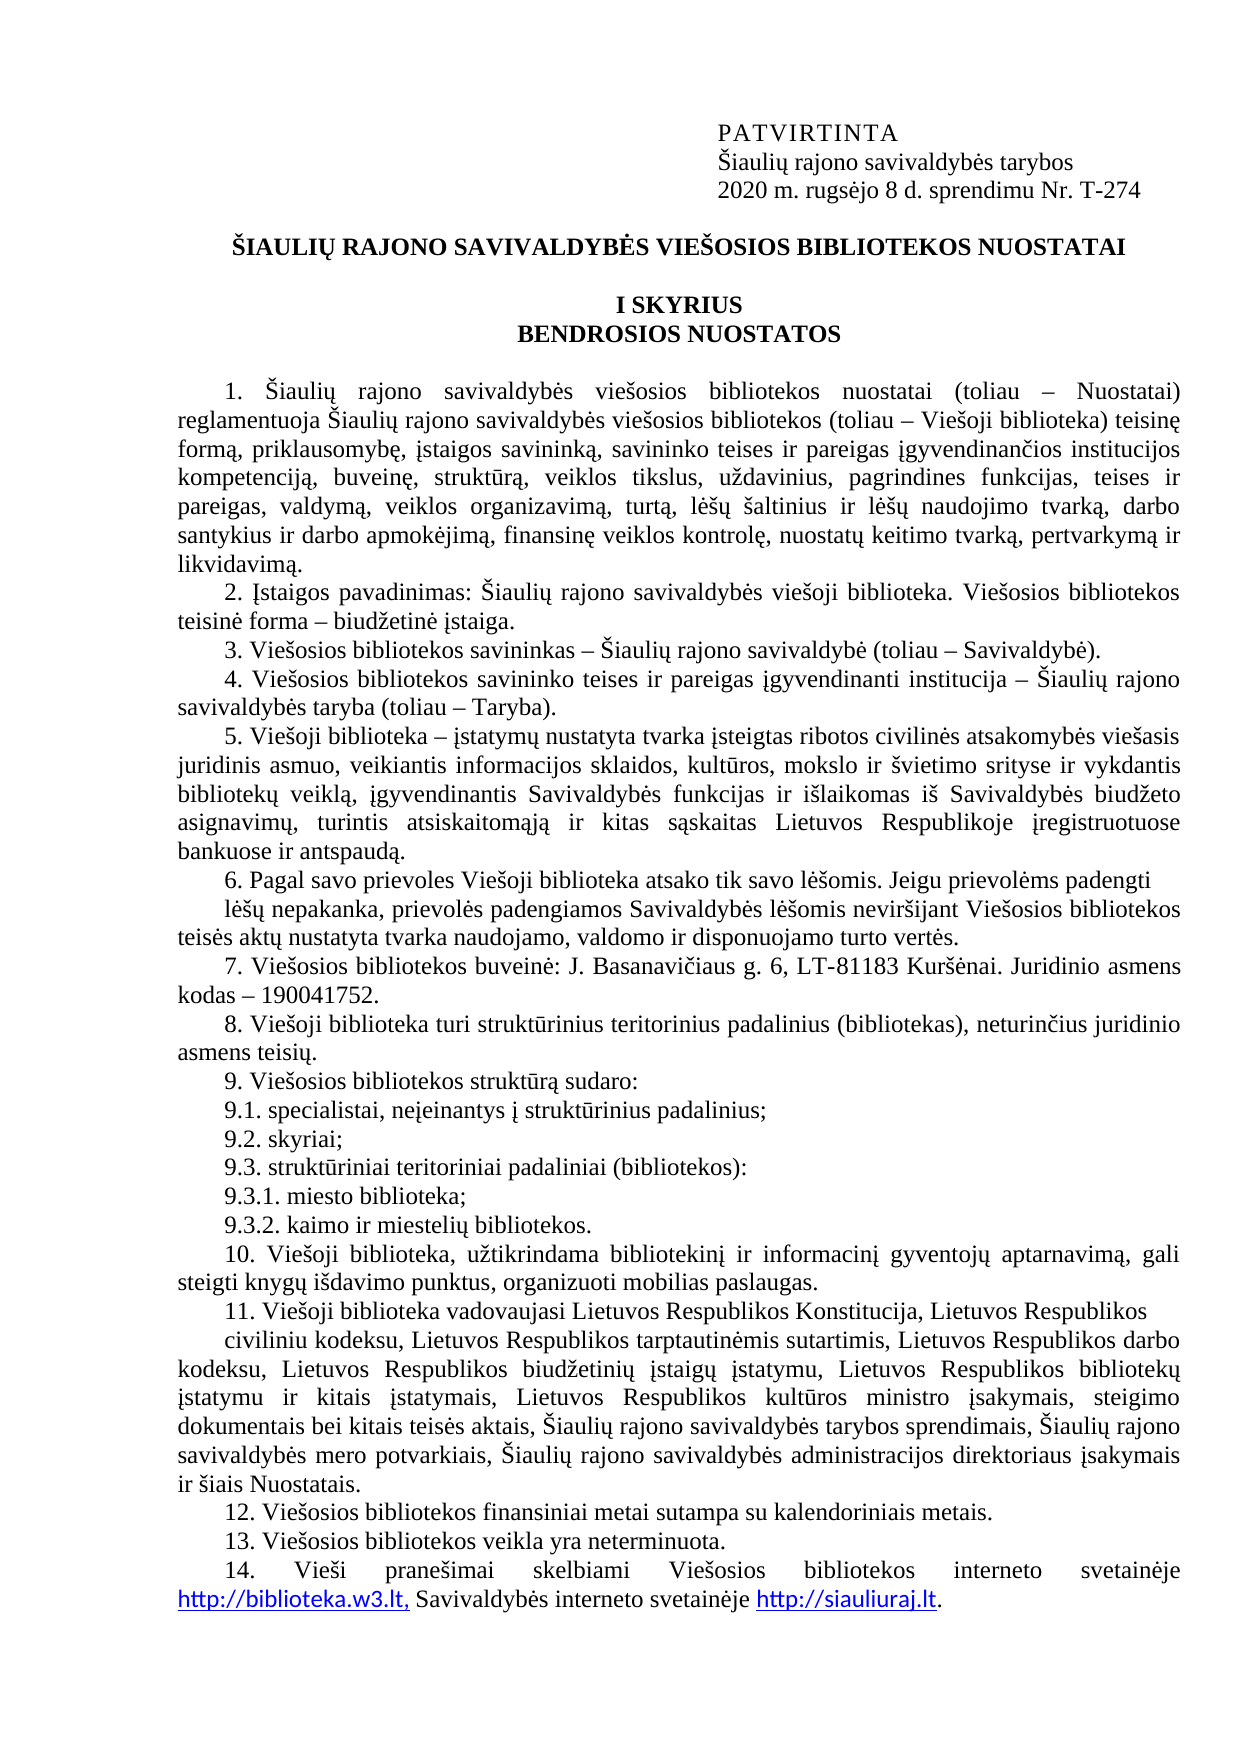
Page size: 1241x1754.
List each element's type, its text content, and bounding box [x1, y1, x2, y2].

text ŠIAULIŲ RAJONO SAVIVALDYBĖS VIEŠOSIOS BIBLIOTEKOS NUOSTATAI [177, 232, 1181, 261]
text 12. Viešosios bibliotekos finansiniai metai sutampa su kalendoriniais metais. [177, 1497, 1181, 1526]
text 2020 m. rugsėjo 8 d. sprendimu Nr. T-274 [582, 176, 1181, 204]
text 10. Viešoji biblioteka, užtikrindama bibliotekinį ir informacinį gyventojų aptarnavimą, gali steigti knygų išdavimo punktus, organizuoti mobilias paslaugas. [177, 1239, 1181, 1296]
text Šiaulių rajono savivaldybės tarybos [582, 147, 1181, 176]
text lėšų nepakanka, prievolės padengiamos Savivaldybės lėšomis neviršijant Viešosios bibliotekos teisės aktų nustatyta tvarka naudojamo, valdomo ir disponuojamo turto vertės. [177, 894, 1181, 951]
text 1. Šiaulių rajono savivaldybės viešosios bibliotekos nuostatai (toliau – Nuostatai) reglamentuoja Šiaulių rajono savivaldybės viešosios bibliotekos (toliau – Viešoji biblioteka) teisinę formą, priklausomybę, įstaigos savininką, savininko teises ir pareigas įgyvendinančios institucijos kompetenciją, buveinę, struktūrą, veiklos tikslus, uždavinius, pagrindines funkcijas, teises ir pareigas, valdymą, veiklos organizavimą, turtą, lėšų šaltinius ir lėšų naudojimo tvarką, darbo santykius ir darbo apmokėjimą, finansinę veiklos kontrolę, nuostatų keitimo tvarką, pertvarkymą ir likvidavimą. [177, 376, 1181, 577]
text BENDROSIOS NUOSTATOS [177, 319, 1181, 347]
text 9.1. specialistai, neįeinantys į struktūrinius padalinius; [177, 1095, 1181, 1124]
text 8. Viešoji biblioteka turi struktūrinius teritorinius padalinius (bibliotekas), neturinčius juridinio asmens teisių. [177, 1009, 1181, 1066]
text civiliniu kodeksu, Lietuvos Respublikos tarptautinėmis sutartimis, Lietuvos Respublikos darbo kodeksu, Lietuvos Respublikos biudžetinių įstaigų įstatymu, Lietuvos Respublikos bibliotekų įstatymu ir kitais įstatymais, Lietuvos Respublikos kultūros ministro įsakymais, steigimo dokumentais bei kitais teisės aktais, Šiaulių rajono savivaldybės tarybos sprendimais, Šiaulių rajono savivaldybės mero potvarkiais, Šiaulių rajono savivaldybės administracijos direktoriaus įsakymais ir šiais Nuostatais. [177, 1325, 1181, 1497]
text 5. Viešoji biblioteka – įstatymų nustatyta tvarka įsteigtas ribotos civilinės atsakomybės viešasis juridinis asmuo, veikiantis informacijos sklaidos, kultūros, mokslo ir švietimo srityse ir vykdantis bibliotekų veiklą, įgyvendinantis Savivaldybės funkcijas ir išlaikomas iš Savivaldybės biudžeto asignavimų, turintis atsiskaitomąją ir kitas sąskaitas Lietuvos Respublikoje įregistruotuose bankuose ir antspaudą. [177, 721, 1181, 865]
text 9.3.2. kaimo ir miestelių bibliotekos. [177, 1210, 1181, 1239]
text 9.3. struktūriniai teritoriniai padaliniai (bibliotekos): [177, 1152, 1181, 1181]
text 9.2. skyriai; [177, 1124, 1181, 1152]
text 9.3.1. miesto biblioteka; [177, 1181, 1181, 1210]
text I SKYRIUS [177, 290, 1181, 319]
text 4. Viešosios bibliotekos savininko teises ir pareigas įgyvendinanti institucija – Šiaulių rajono savivaldybės taryba (toliau – Taryba). [177, 664, 1181, 721]
text 13. Viešosios bibliotekos veikla yra neterminuota. [177, 1526, 1181, 1555]
text 7. Viešosios bibliotekos buveinė: J. Basanavičiaus g. 6, LT-81183 Kuršėnai. Juridinio asmens kodas – 190041752. [177, 951, 1181, 1009]
text 2. Įstaigos pavadinimas: Šiaulių rajono savivaldybės viešoji biblioteka. Viešosios bibliotekos teisinė forma – biudžetinė įstaiga. [177, 577, 1181, 635]
text PATVIRTINTA [642, 118, 1181, 147]
text 3. Viešosios bibliotekos savininkas – Šiaulių rajono savivaldybė (toliau – Savivaldybė). [177, 635, 1181, 664]
text 11. Viešoji biblioteka vadovaujasi Lietuvos Respublikos Konstitucija, Lietuvos Respublikos [177, 1296, 1181, 1325]
text 9. Viešosios bibliotekos struktūrą sudaro: [177, 1066, 1181, 1095]
text 14. Vieši pranešimai skelbiami Viešosios bibliotekos interneto svetainėje http://biblioteka.w3.lt, Savivaldybės interneto svetainėje http://siauliuraj.lt. [177, 1555, 1181, 1614]
text 6. Pagal savo prievoles Viešoji biblioteka atsako tik savo lėšomis. Jeigu prievolėms padengti [177, 865, 1181, 894]
